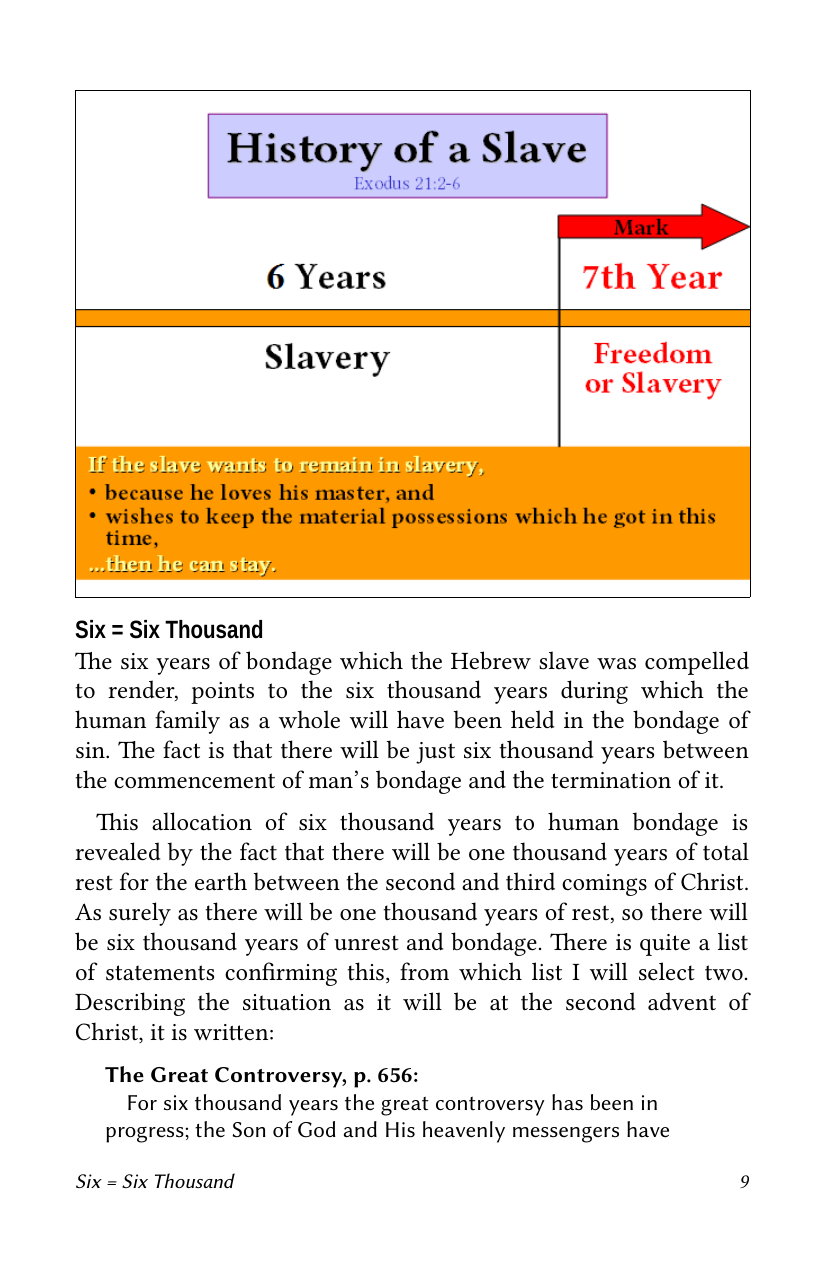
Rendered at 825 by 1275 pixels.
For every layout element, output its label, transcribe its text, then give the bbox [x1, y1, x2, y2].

text The six years of bondage which the Hebrew slave was compelled to render, points to the six thousand years during which the human family as a whole will have been held in the bondage of sin. The fact is that there will be just six thousand years between the commencement of man’s bondage and the termination of it. [75, 647, 750, 795]
picture [76, 91, 750, 597]
subtitle [75, 75, 750, 90]
text This allocation of six thousand years to human bondage is revealed by the fact that there will be one thousand years of total rest for the earth between the second and third comings of Christ. As surely as there will be one thousand years of rest, so there will be six thousand years of unrest and bondage. There is quite a list of statements confirming this, from which list I will select two. Describing the situation as it will be at the second advent of Christ, it is written: [75, 808, 750, 1046]
text The Great Controversy, p. 656: [105, 1062, 750, 1088]
subtitle Six = Six Thousand [75, 598, 750, 644]
text For six thousand years the great controversy has been in progress; the Son of God and His heavenly messengers have [105, 1090, 720, 1143]
